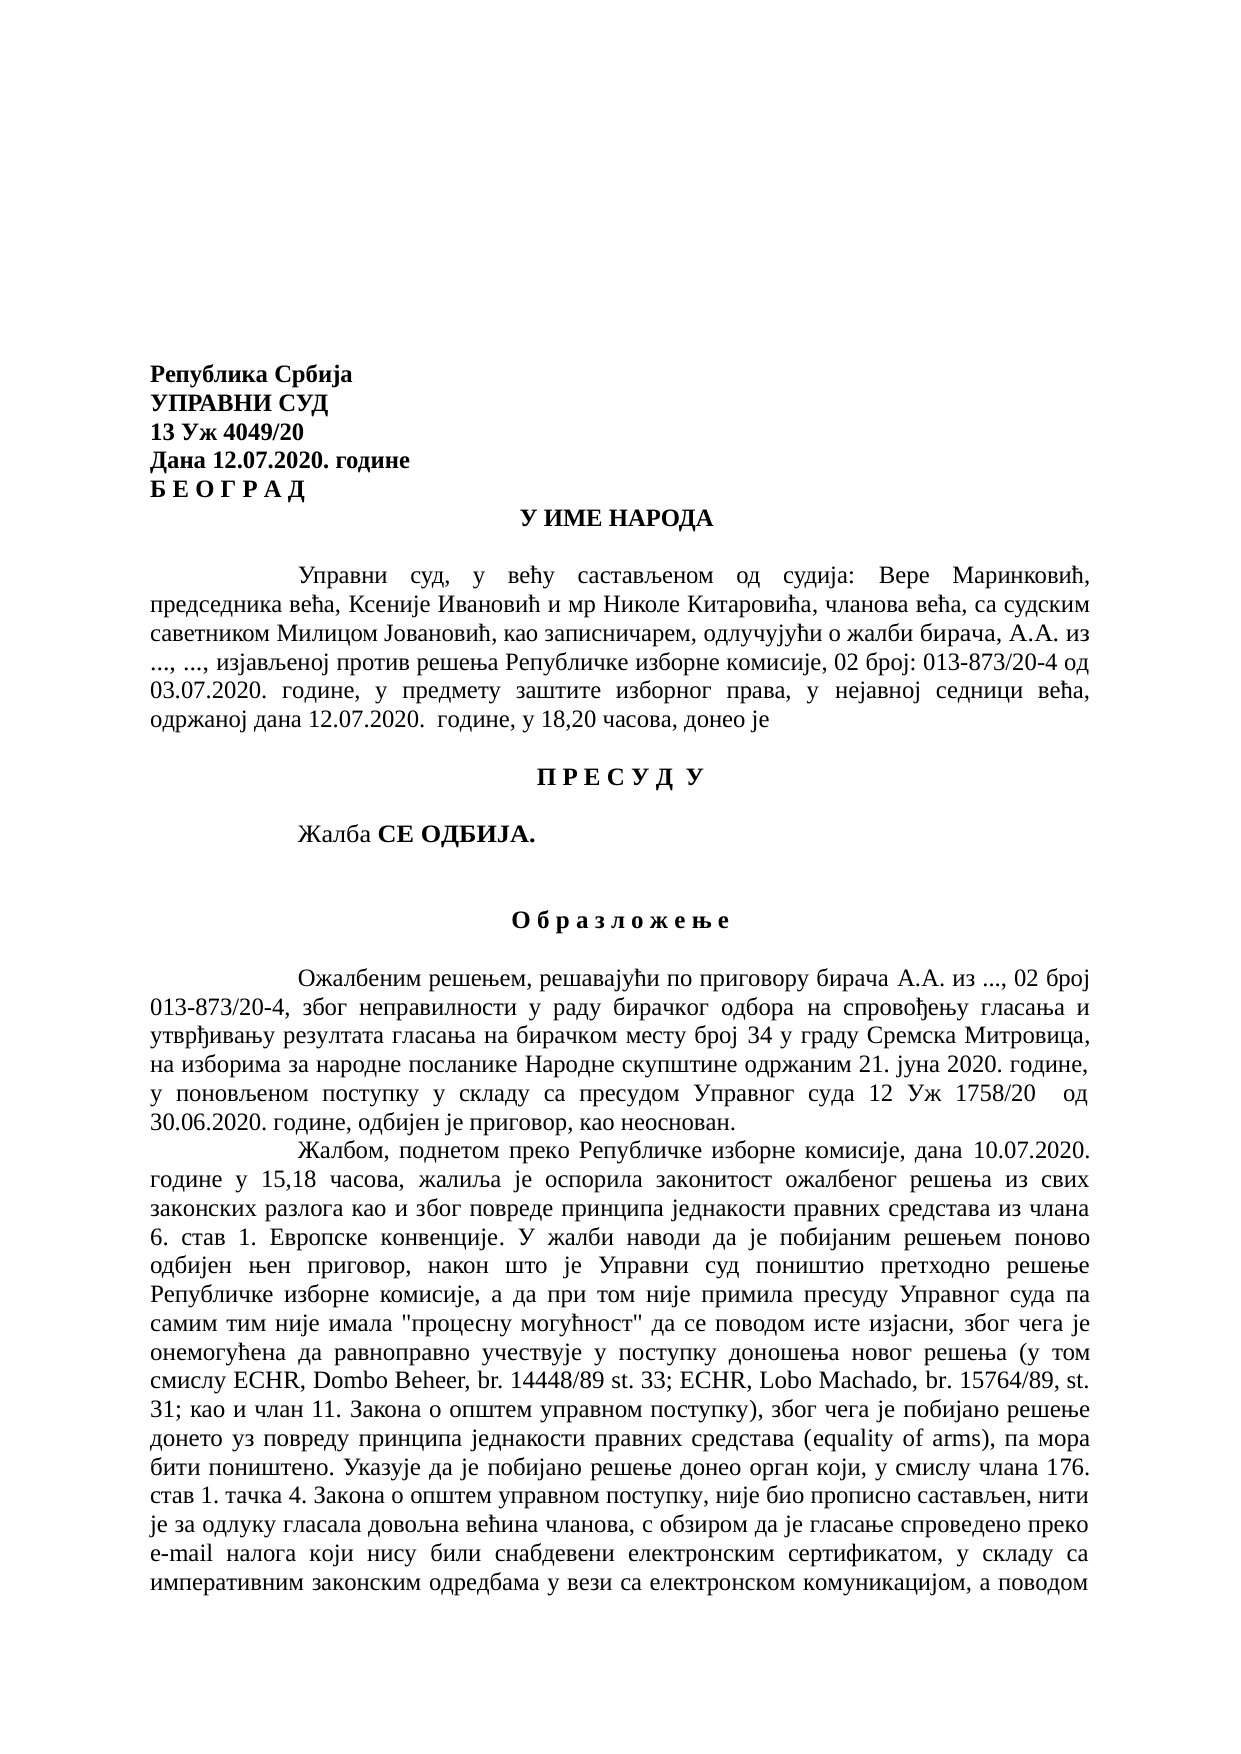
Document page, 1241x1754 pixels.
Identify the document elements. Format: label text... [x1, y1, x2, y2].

text Жалбом, поднетом преко Републичке изборне комисије, дана 10.07.2020. године у 15,18 часова, жалиља је оспорила законитост ожалбеног решења из свих законских разлога као и због повреде принципа једнакости правних средстава из члана 6. став 1. Европске конвенције. У жалби наводи да је побијаним решењем поново одбијен њен приговор, након што је Управни суд поништио претходно решење Републичке изборне комисије, а да при том није примила пресуду Управног суда па самим тим није имала "процесну могућност" да се поводом исте изјасни, због чега је онемогућена да равноправно учествује у поступку доношења новог решења (у том смислу ECHR, Dombo Beheer, br. 14448/89 st. 33; ECHR, Lobo Machado, br. 15764/89, st. 31; као и члан 11. Закона о општем управном поступку), због чега је побијано решење донето уз повреду принципа једнакости правних средстава (equality of arms), па мора бити поништено. Указује да је побијано решење донео орган који, у смислу члана 176. став 1. тачка 4. Закона о општем управном поступку, није био прописно састављен, нити је за одлуку гласала довољна већина чланова, с обзиром да је гласање спроведено преко e-mail налога који нису били снабдевени електронским сертификатом, у складу са императивним законским одредбама у вези са електронском комуникацијом, а поводом [150, 1135, 1090, 1595]
text Дана 12.07.2020. године [150, 445, 1090, 474]
text Жалба СЕ ОДБИЈА. [150, 819, 1090, 848]
text П Р Е С У Д У [150, 762, 1090, 790]
text 13 Уж 4049/20 [150, 417, 1090, 445]
text У ИМЕ НАРОДА [150, 503, 1090, 532]
text УПРАВНИ СУД [150, 388, 1090, 417]
text Република Србија [150, 148, 1090, 388]
text О б р а з л о ж е њ е [150, 905, 1090, 934]
text Б Е О Г Р А Д [150, 474, 1090, 503]
text Управни суд, у већу састављеном од судија: Вере Маринковић, председника већа, Ксеније Ивановић и мр Николе Китаровића, чланова већа, са судским саветником Милицом Јовановић, као записничарем, одлучујући о жалби бирача, A.A. из ..., ..., изјављеној против решења Републичке изборне комисије, 02 број: 013-873/20-4 од 03.07.2020. године, у предмету заштите изборног права, у нејавној седници већа, одржаној дана 12.07.2020. године, у 18,20 часова, донео је [150, 560, 1090, 733]
text Ожалбеним решењем, решавајући по приговору бирача A.A. из ..., 02 број 013-873/20-4, због неправилности у раду бирачког одбора на спровођењу гласања и утврђивању резултата гласања на бирачком месту број 34 у граду Сремска Митровица, на изборима за народне посланике Народне скупштине одржаним 21. јуна 2020. године, у поновљеном поступку у складу са пресудом Управног суда 12 Уж 1758/20 од 30.06.2020. године, одбијен је приговор, као неоснован. [150, 963, 1090, 1135]
